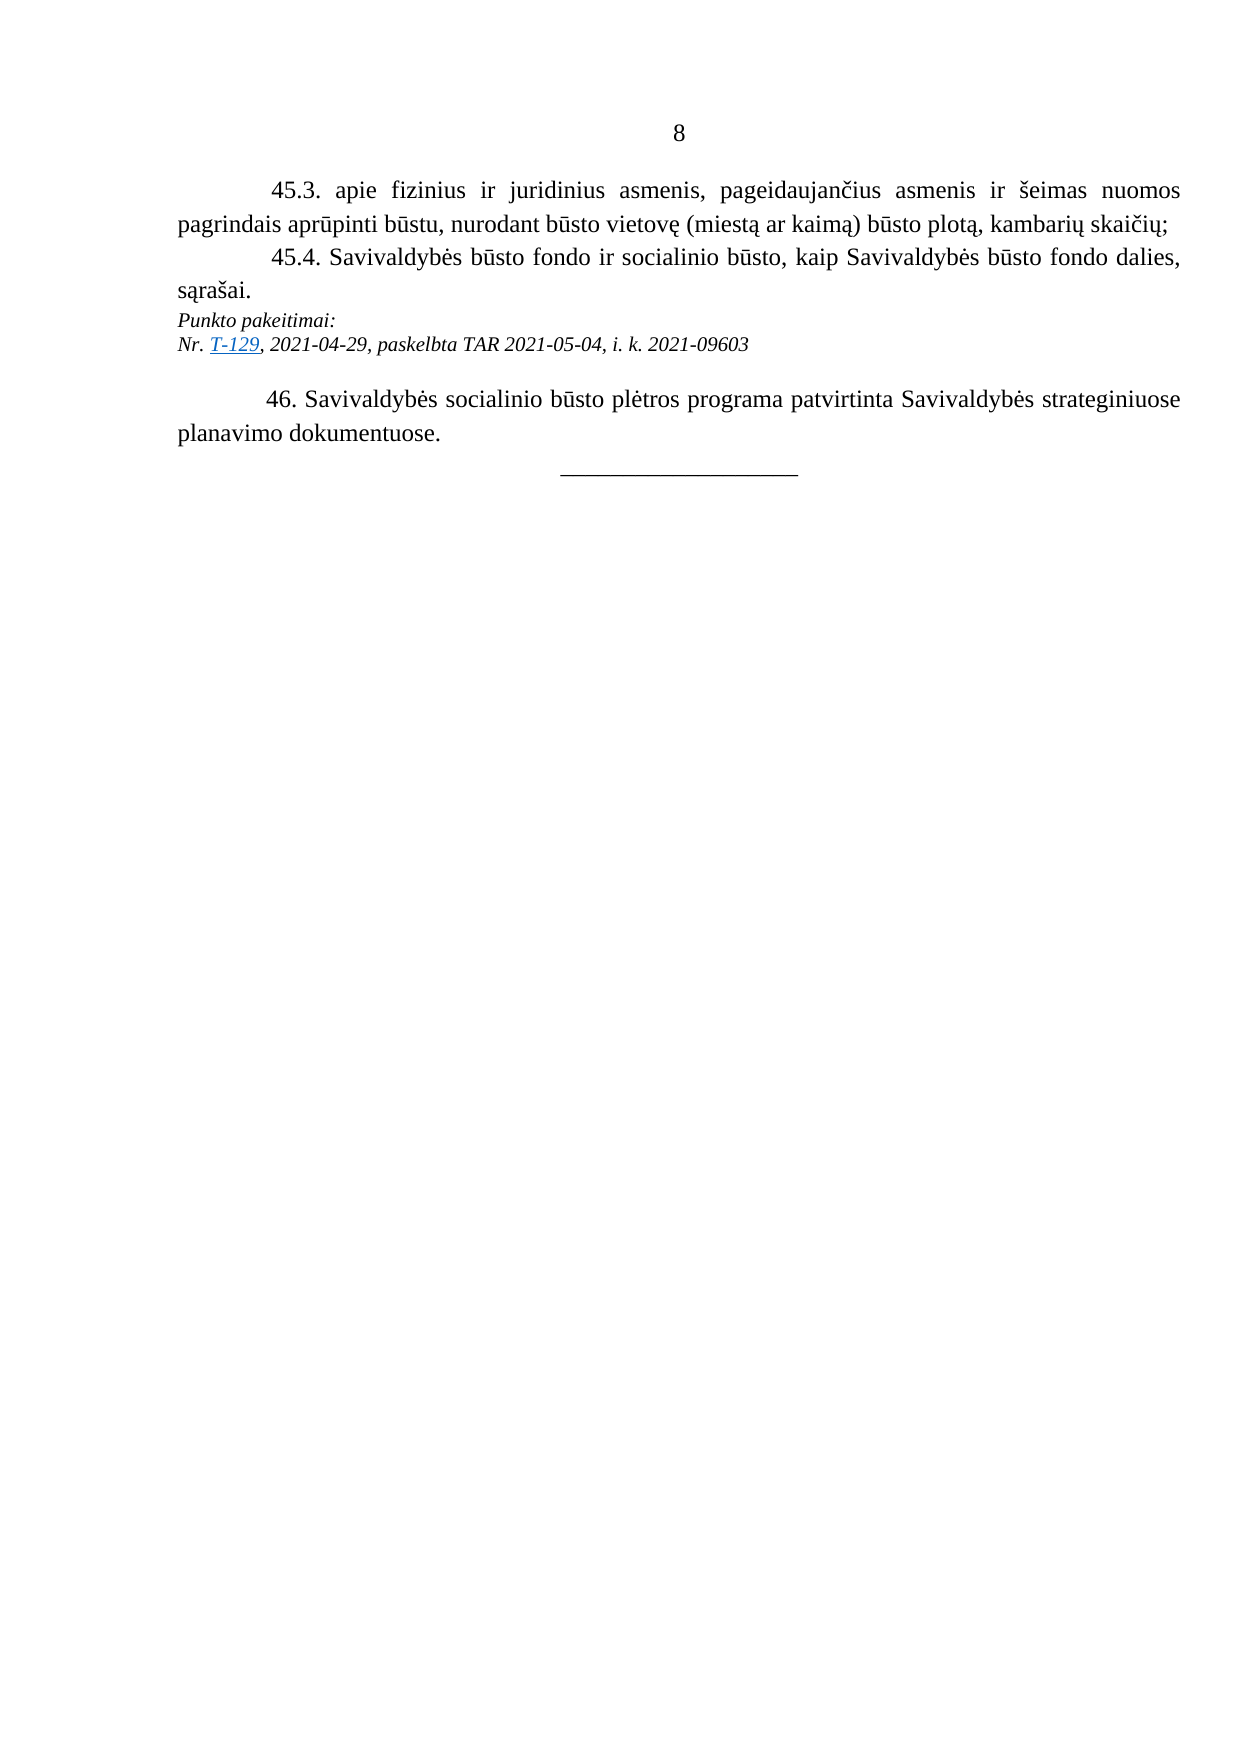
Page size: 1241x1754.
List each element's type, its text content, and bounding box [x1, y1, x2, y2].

text 45.3. apie fizinius ir juridinius asmenis, pageidaujančius asmenis ir šeimas nuomos pagrindais aprūpinti būstu, nurodant būsto vietovę (miestą ar kaimą) būsto plotą, kambarių skaičių; [177, 176, 1181, 237]
text 45.4. Savivaldybės būsto fondo ir socialinio būsto, kaip Savivaldybės būsto fondo dalies, sąrašai. [177, 242, 1181, 303]
text Punkto pakeitimai: [177, 308, 1181, 332]
text Nr. T-129, 2021-04-29, paskelbta TAR 2021-05-04, i. k. 2021-09603 [177, 332, 1181, 356]
text 46. Savivaldybės socialinio būsto plėtros programa patvirtinta Savivaldybės strateginiuose planavimo dokumentuose. [177, 384, 1181, 446]
text ___________________ [177, 451, 1181, 479]
